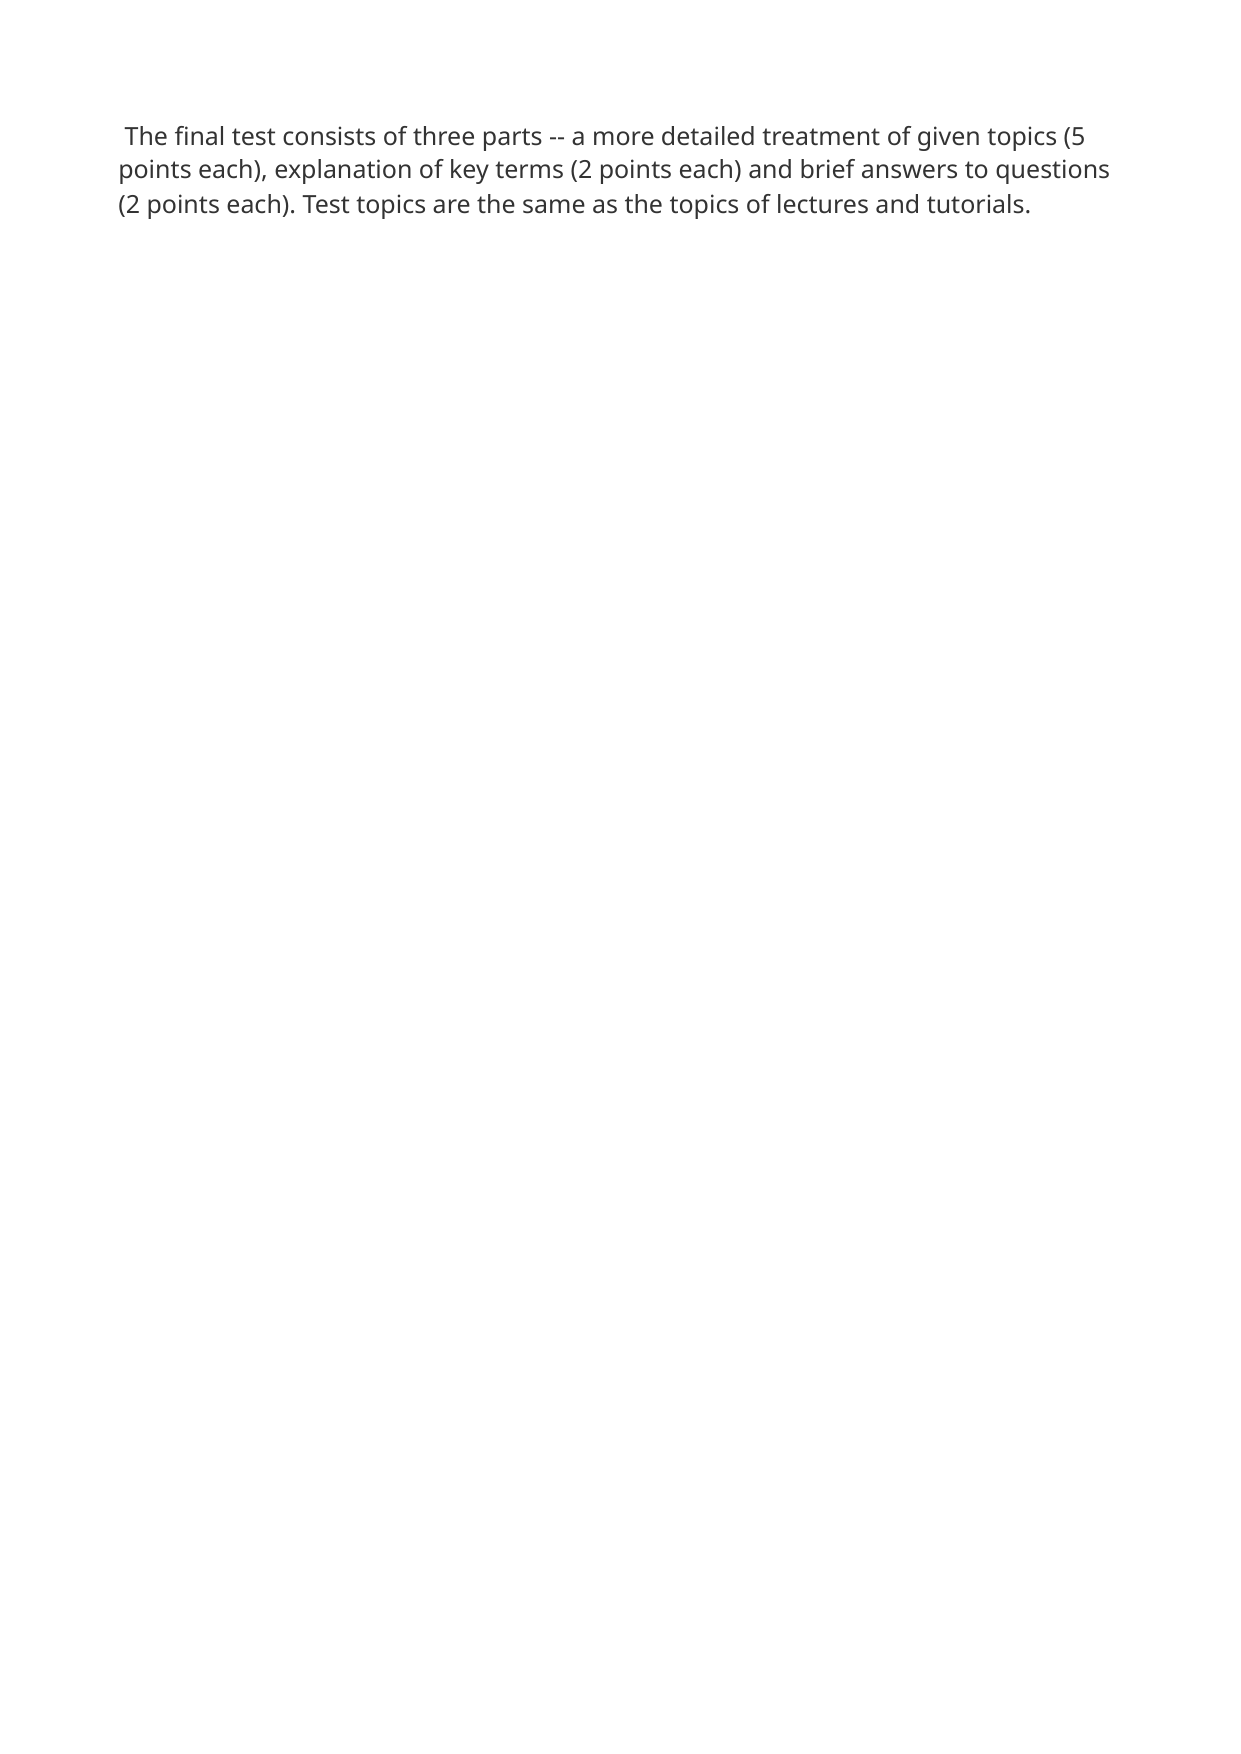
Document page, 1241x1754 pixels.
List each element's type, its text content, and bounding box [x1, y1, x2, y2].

text The final test consists of three parts -- a more detailed treatment of given topics (5 points each), explanation of key terms (2 points each) and brief answers to questions (2 points each). Test topics are the same as the topics of lectures and tutorials. [118, 118, 1122, 220]
